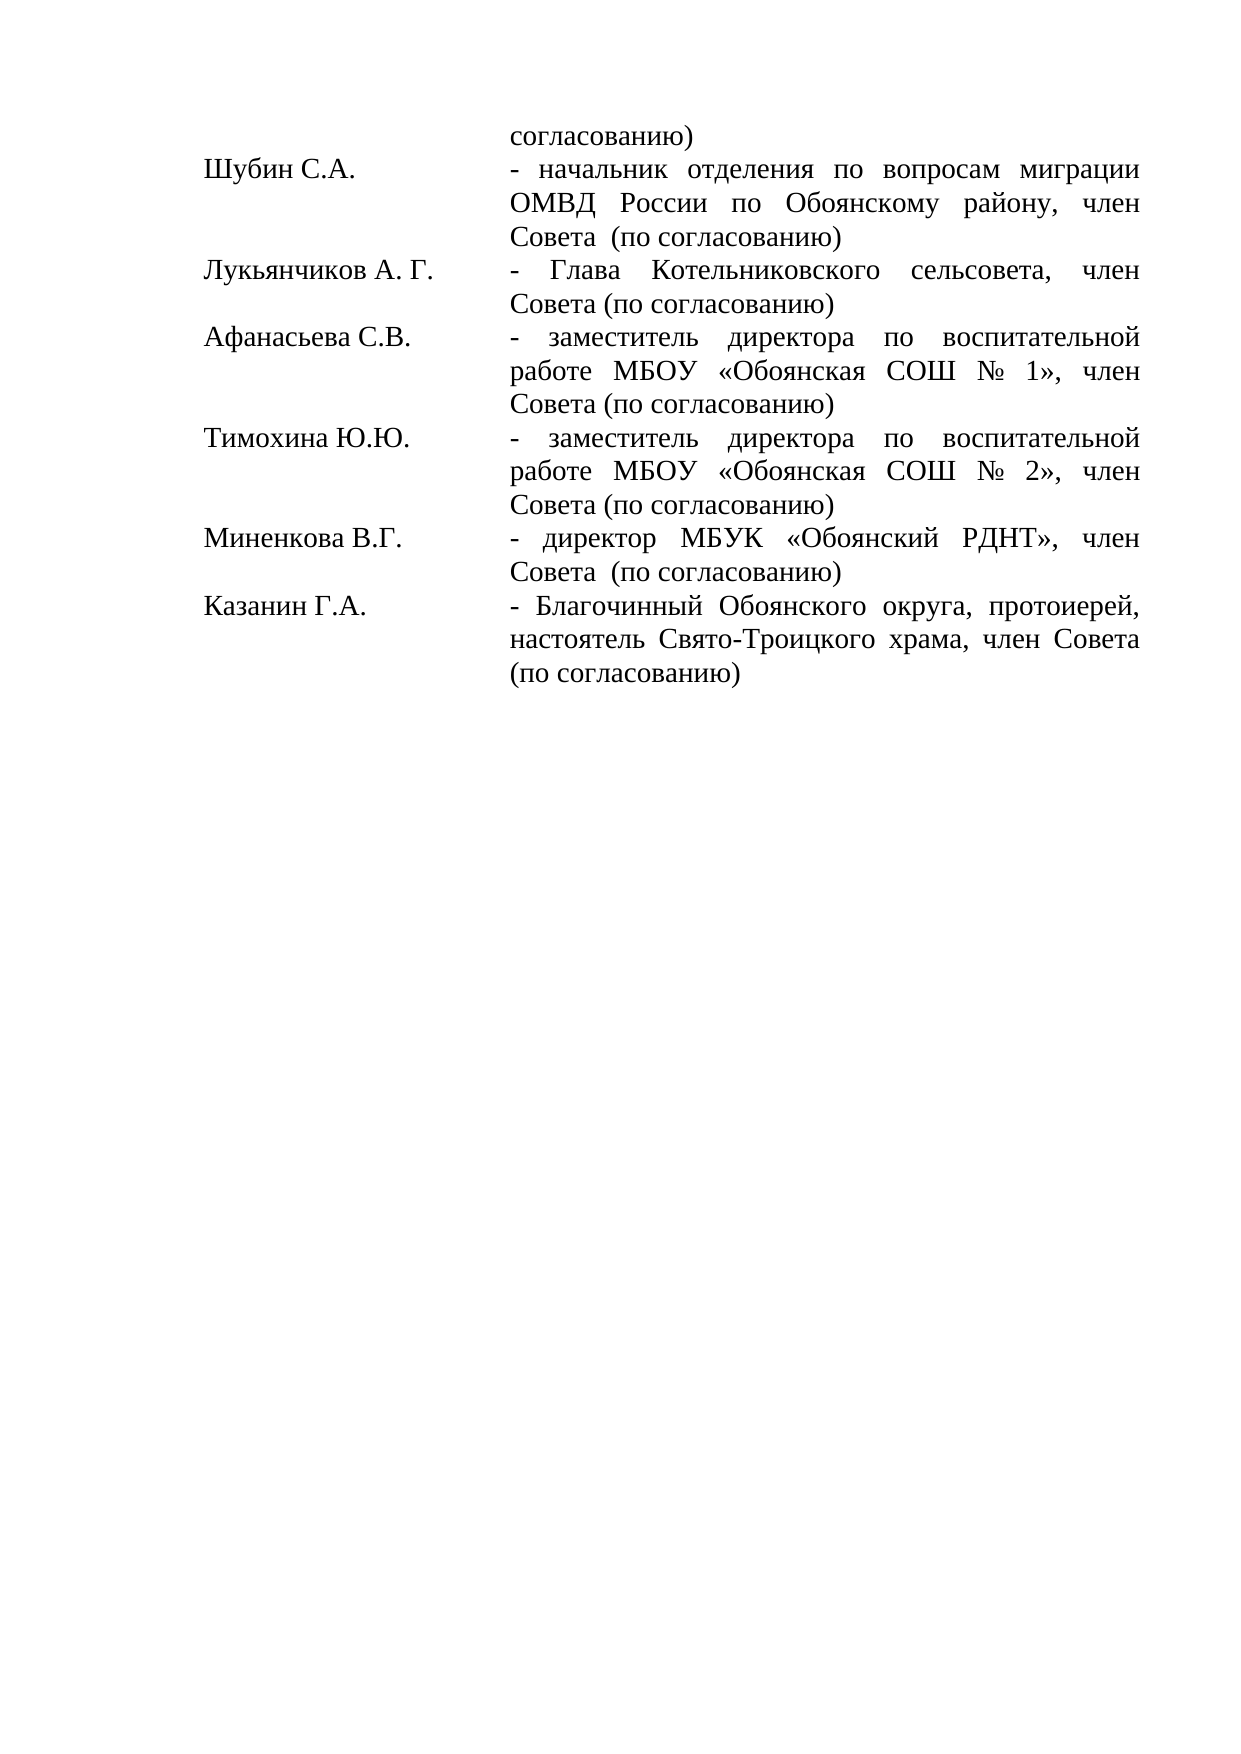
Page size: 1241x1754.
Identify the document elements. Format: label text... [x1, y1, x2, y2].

table_cell - Глава Котельниковского сельсовета, член Совета (по согласованию) - заместитель директора по воспитательной работе МБОУ «Обоянская СОШ № 1», член Совета (по согласованию) - заместитель директора по воспитательной работе МБОУ «Обоянская СОШ № 2», член Совета (по согласованию) - директор МБУК «Обоянский РДНТ», член Совета (по согласованию) - Благочинный Обоянского округа, протоиерей, настоятель Свято-Троицкого храма, член Совета (по согласованию) [498, 252, 1152, 789]
table_cell Лукьянчиков А. Г. Афанасьева С.В. Тимохина Ю.Ю. Миненкова В.Г. Казанин Г.А. [192, 252, 498, 789]
table_cell [498, 823, 1152, 856]
table_cell Шубин С.А. [192, 118, 498, 252]
table_cell [498, 789, 1152, 822]
table_cell [192, 823, 498, 856]
table_cell [192, 789, 498, 822]
